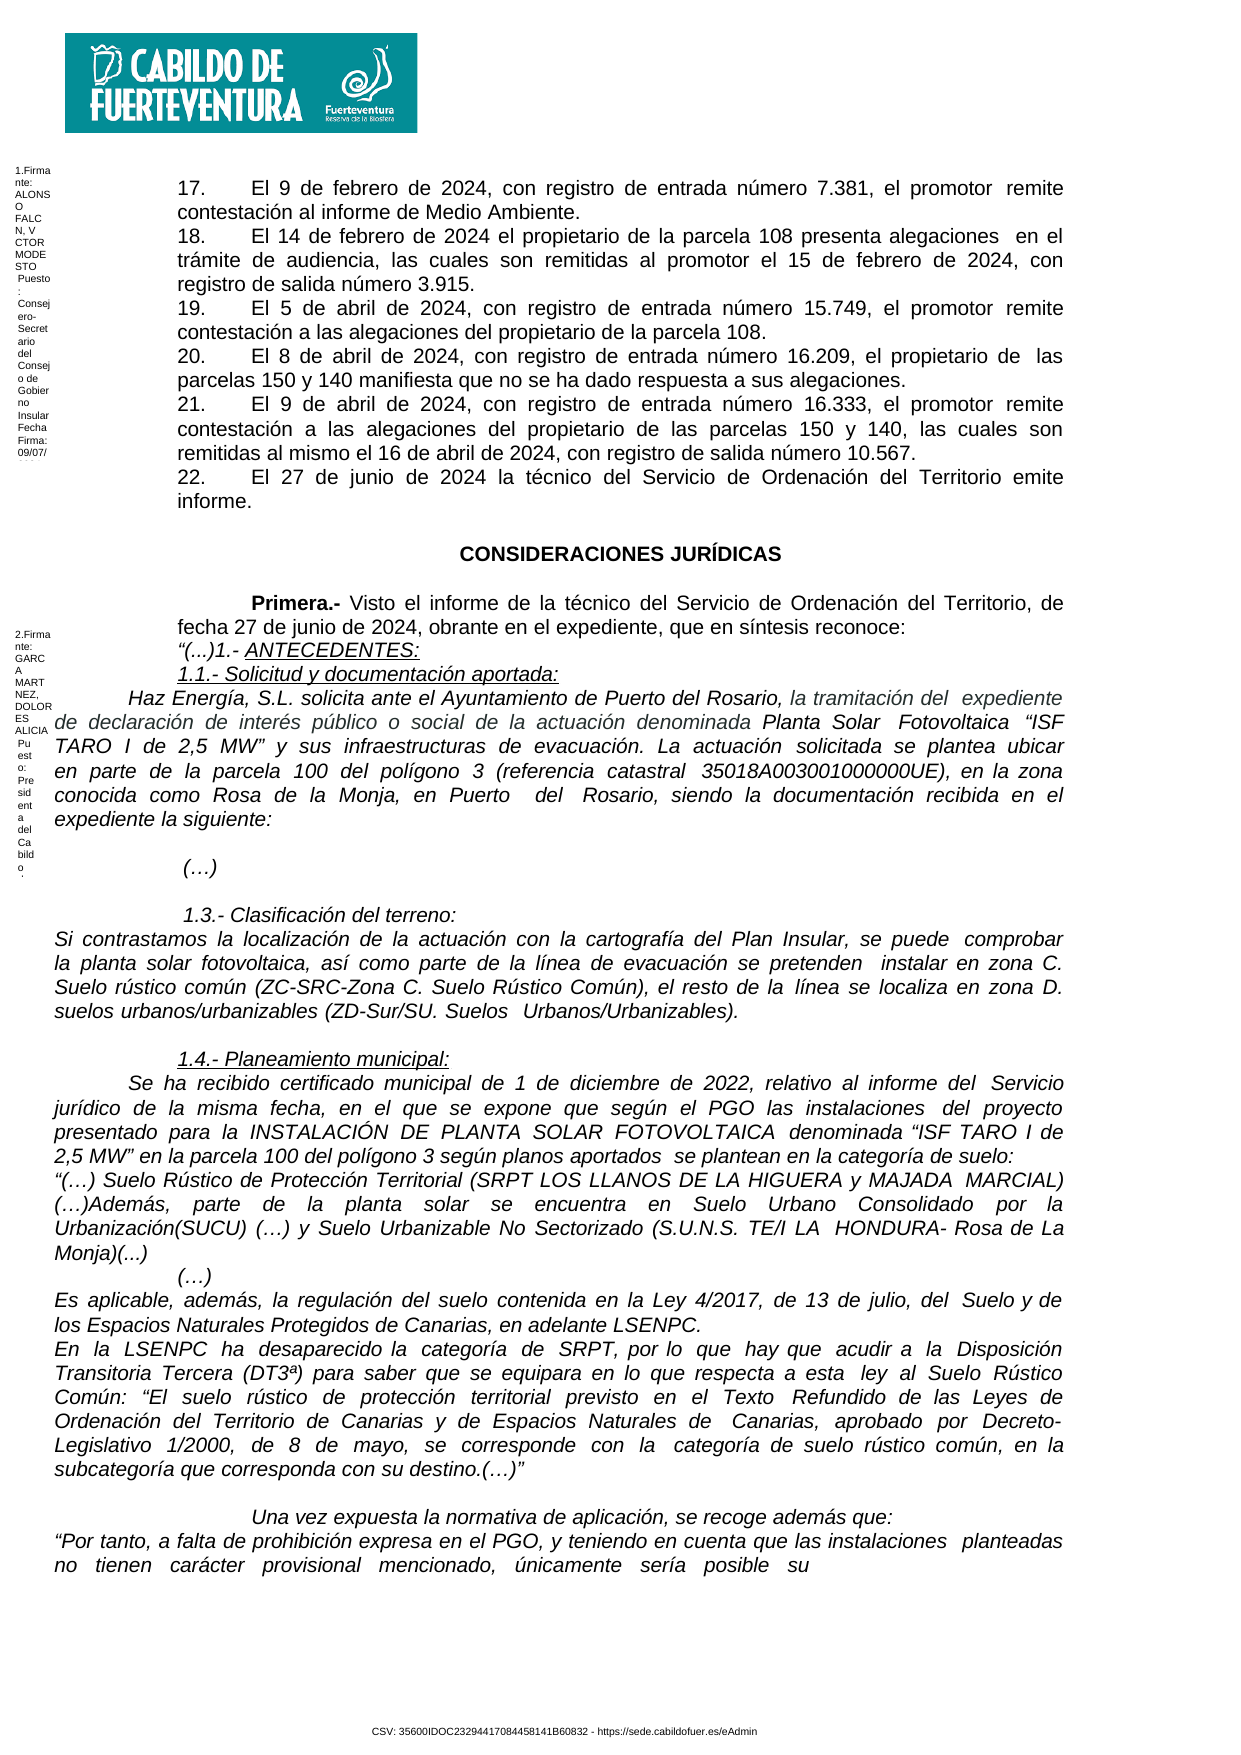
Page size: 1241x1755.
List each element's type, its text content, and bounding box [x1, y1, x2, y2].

text (…) [183, 855, 1241, 879]
text 1.3.- Clasificación del terreno: [183, 903, 1241, 927]
text “(...)1.- ANTECEDENTES: [177, 639, 1241, 662]
list [34, 737, 52, 877]
list El 14 de febrero de 2024 el propietario de la parcela 108 presenta alegaciones en el trámite de audiencia, las cuales son remitidas al promotor el 15 de febrero de 2024, con registro de salida número 3.915. [103, 224, 1064, 296]
text “Por tanto, a falta de prohibición expresa en el PGO, y teniendo en cuenta que las instalaciones planteadas no tienen carácter provisional mencionado, únicamente sería posible su [54, 1529, 1064, 1577]
list El 9 de abril de 2024, con registro de entrada número 16.333, el promotor remite contestación a las alegaciones del propietario de las parcelas 150 y 140, las cuales son remitidas al mismo el 16 de abril de 2024, con registro de salida número 10.567. [103, 392, 1064, 464]
list 1.Firmante: ALONSO FALC N, V CTOR MODESTO [15, 165, 52, 273]
list [13, 164, 52, 461]
text Primera.- Visto el informe de la técnico del Servicio de Ordenación del Territorio, de fecha 27 de junio de 2024, obrante en el expediente, que en síntesis reconoce: [177, 591, 1064, 639]
text Haz Energía, S.L. solicita ante el Ayuntamiento de Puerto del Rosario, la tramitación del expediente de declaración de interés público o social de la actuación denominada Planta Solar Fotovoltaica “ISF TARO I de 2,5 MW” y sus infraestructuras de evacuación. La actuación solicitada se plantea ubicar en parte de la parcela 100 del polígono 3 (referencia catastral 35018A003001000000UE), en la zona conocida como Rosa de la Monja, en Puerto del Rosario, siendo la documentación recibida en el expediente la siguiente: [54, 686, 1064, 831]
list Puesto: Consejero-Secretario del Consejo de Gobierno Insular Fecha Firma: 09/07/2024 13:09:07 [18, 273, 51, 461]
text CONSIDERACIONES JURÍDICAS [459, 542, 782, 566]
list El 8 de abril de 2024, con registro de entrada número 16.209, el propietario de las parcelas 150 y 140 manifiesta que no se ha dado respuesta a sus alegaciones. [103, 344, 1064, 392]
list 2.Firmante: GARC A MART NEZ, DOLORES ALICIA [15, 629, 52, 737]
text Si contrastamos la localización de la actuación con la cartografía del Plan Insular, se puede comprobar la planta solar fotovoltaica, así como parte de la línea de evacuación se pretenden instalar en zona C. Suelo rústico común (ZC-SRC-Zona C. Suelo Rústico Común), el resto de la línea se localiza en zona D. suelos urbanos/urbanizables (ZD-Sur/SU. Suelos Urbanos/Urbanizables). [54, 927, 1064, 1023]
text Se ha recibido certificado municipal de 1 de diciembre de 2022, relativo al informe del Servicio jurídico de la misma fecha, en el que se expone que según el PGO las instalaciones del proyecto presentado para la INSTALACIÓN DE PLANTA SOLAR FOTOVOLTAICA denominada “ISF TARO I de 2,5 MW” en la parcela 100 del polígono 3 según planos aportados se plantean en la categoría de suelo: [54, 1071, 1064, 1168]
text Es aplicable, además, la regulación del suelo contenida en la Ley 4/2017, de 13 de julio, del Suelo y de los Espacios Naturales Protegidos de Canarias, en adelante LSENPC. [54, 1288, 1064, 1336]
list Puesto: Presidenta del Cabildo de Fuerteventura Fecha Firma: 09/07/2024 13:35:40 [18, 737, 34, 877]
list El 27 de junio de 2024 la técnico del Servicio de Ordenación del Territorio emite informe. [103, 464, 1064, 513]
text “(…) Suelo Rústico de Protección Territorial (SRPT LOS LLANOS DE LA HIGUERA y MAJADA MARCIAL) (…)Además, parte de la planta solar se encuentra en Suelo Urbano Consolidado por la Urbanización(SUCU) (…) y Suelo Urbanizable No Sectorizado (S.U.N.S. TE/I LA HONDURA- Rosa de La Monja)(...) [54, 1168, 1064, 1264]
text 1.4.- Planeamiento municipal: [177, 1047, 1241, 1071]
list El 5 de abril de 2024, con registro de entrada número 15.749, el promotor remite contestación a las alegaciones del propietario de la parcela 108. [103, 296, 1064, 344]
text 1.1.- Solicitud y documentación aportada: [177, 662, 1241, 686]
list El 9 de febrero de 2024, con registro de entrada número 7.381, el promotor remite contestación al informe de Medio Ambiente. [103, 176, 1064, 224]
text Una vez expuesta la normativa de aplicación, se recoge además que: [251, 1505, 1241, 1529]
text (…) [177, 1264, 1241, 1288]
text En la LSENPC ha desaparecido la categoría de SRPT, por lo que hay que acudir a la Disposición Transitoria Tercera (DT3ª) para saber que se equipara en lo que respecta a esta ley al Suelo Rústico Común: “El suelo rústico de protección territorial previsto en el Texto Refundido de las Leyes de Ordenación del Territorio de Canarias y de Espacios Naturales de Canarias, aprobado por Decreto-Legislativo 1/2000, de 8 de mayo, se corresponde con la categoría de suelo rústico común, en la subcategoría que corresponda con su destino.(…)” [54, 1336, 1064, 1481]
